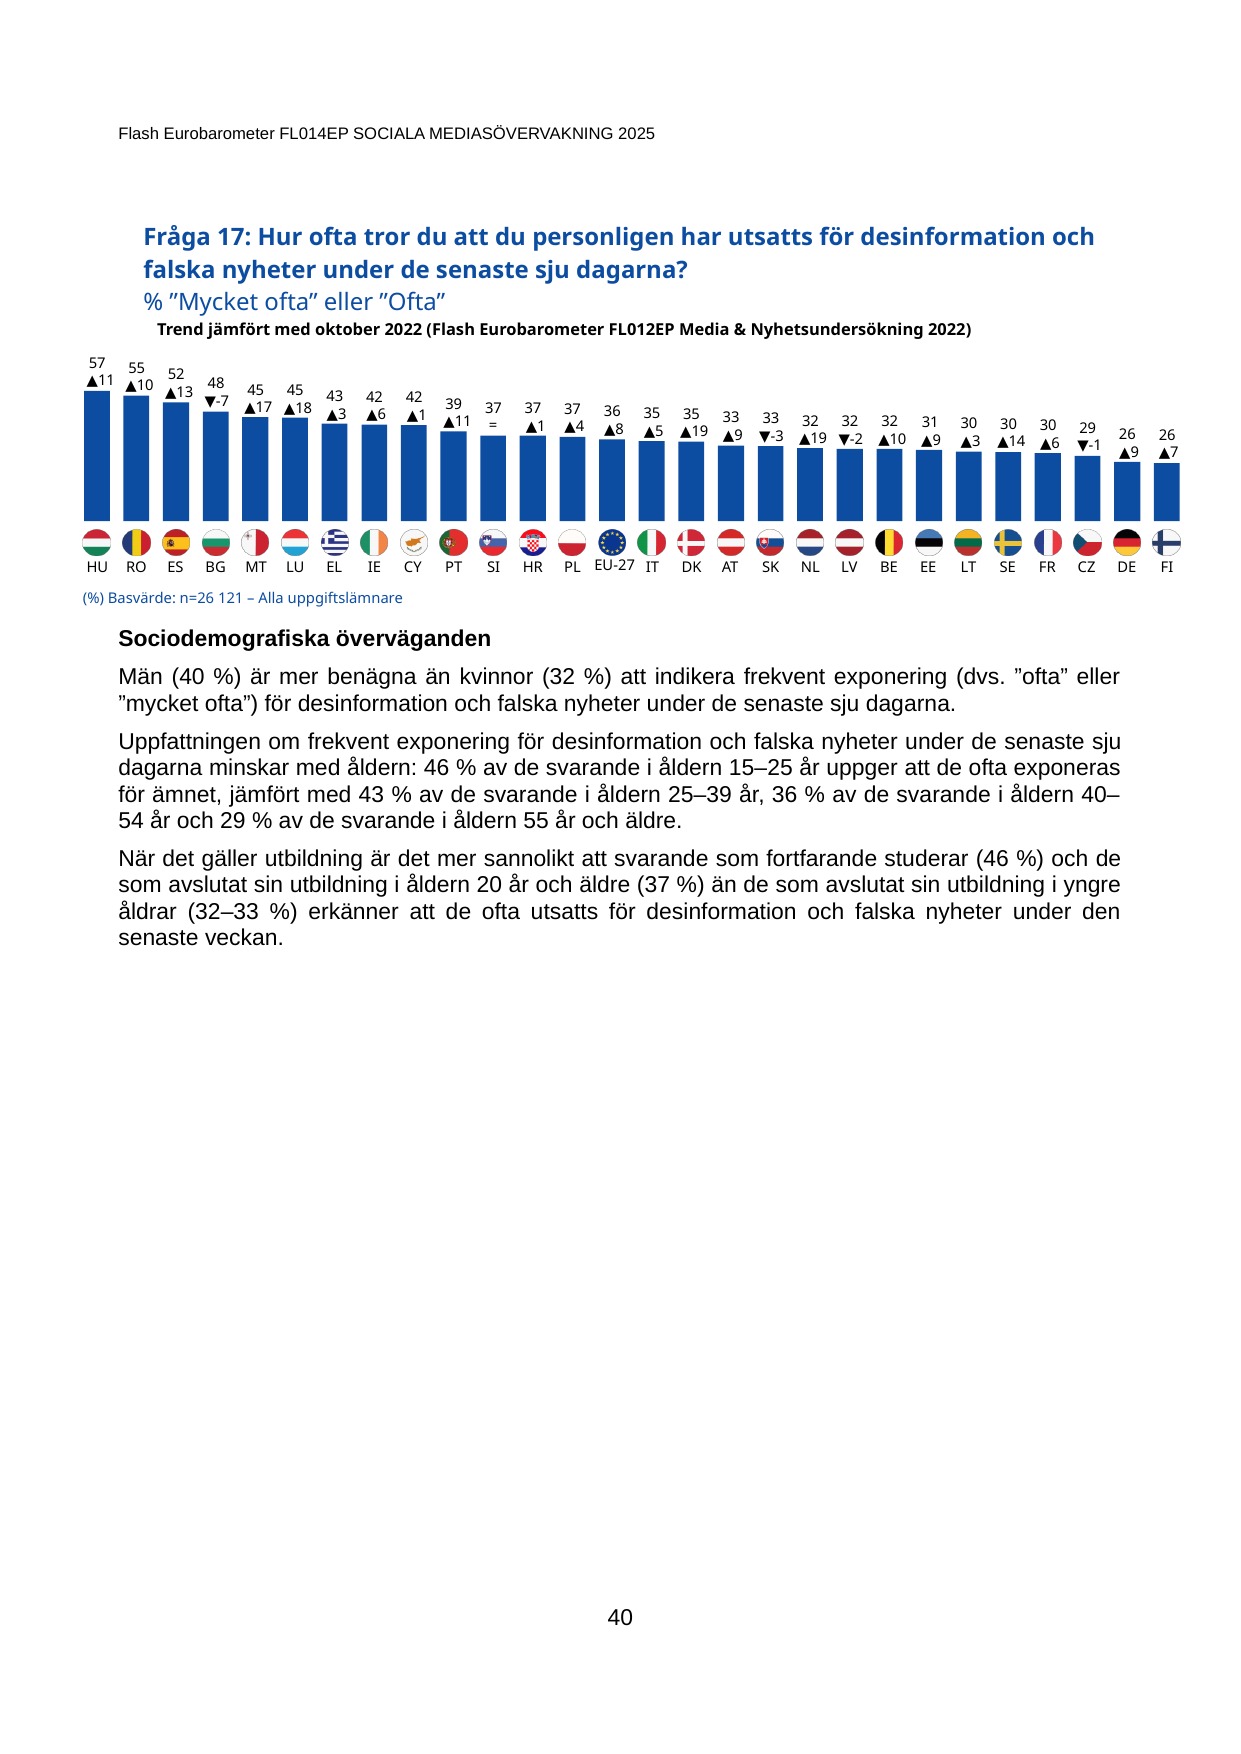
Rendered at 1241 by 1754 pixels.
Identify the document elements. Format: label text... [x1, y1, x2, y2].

picture [162, 529, 190, 556]
text När det gäller utbildning är det mer sannolikt att svarande som fortfarande studerar (46 %) och de som avslutat sin utbildning i åldern 20 år och äldre (37 %) än de som avslutat sin utbildning i yngre åldrar (32–33 %) erkänner att de ofta utsatts för desinformation och falska nyheter under den senaste veckan. [118, 845, 1122, 951]
picture [875, 529, 903, 556]
picture [82, 529, 111, 556]
picture [558, 529, 586, 556]
picture [439, 529, 468, 556]
picture [400, 529, 428, 556]
picture [796, 529, 824, 556]
picture [677, 529, 705, 556]
text Män (40 %) är mer benägna än kvinnor (32 %) att indikera frekvent exponering (dvs. ”ofta” eller ”mycket ofta”) för desinformation och falska nyheter under de senaste sju dagarna. [118, 663, 1122, 716]
picture [360, 529, 388, 556]
picture [637, 529, 666, 556]
text Uppfattningen om frekvent exponering för desinformation och falska nyheter under de senaste sju dagarna minskar med åldern: 46 % av de svarande i åldern 15–25 år uppger att de ofta exponeras för ämnet, jämfört med 43 % av de svarande i åldern 25–39 år, 36 % av de svarande i åldern 40–54 år och 29 % av de svarande i åldern 55 år och äldre. [118, 728, 1122, 833]
picture [915, 529, 943, 556]
picture [994, 529, 1022, 556]
text Sociodemografiska överväganden [118, 617, 1122, 651]
picture [479, 529, 507, 556]
picture [202, 529, 230, 556]
picture [281, 529, 309, 556]
picture [1034, 529, 1062, 556]
picture [241, 529, 269, 556]
picture [717, 529, 745, 556]
picture [756, 529, 784, 556]
picture [321, 529, 349, 556]
picture [519, 529, 547, 556]
picture [598, 529, 626, 556]
picture [1152, 529, 1181, 556]
picture [1113, 529, 1141, 556]
picture [835, 529, 864, 556]
picture [954, 529, 982, 556]
picture [122, 529, 151, 556]
picture [1073, 529, 1102, 556]
